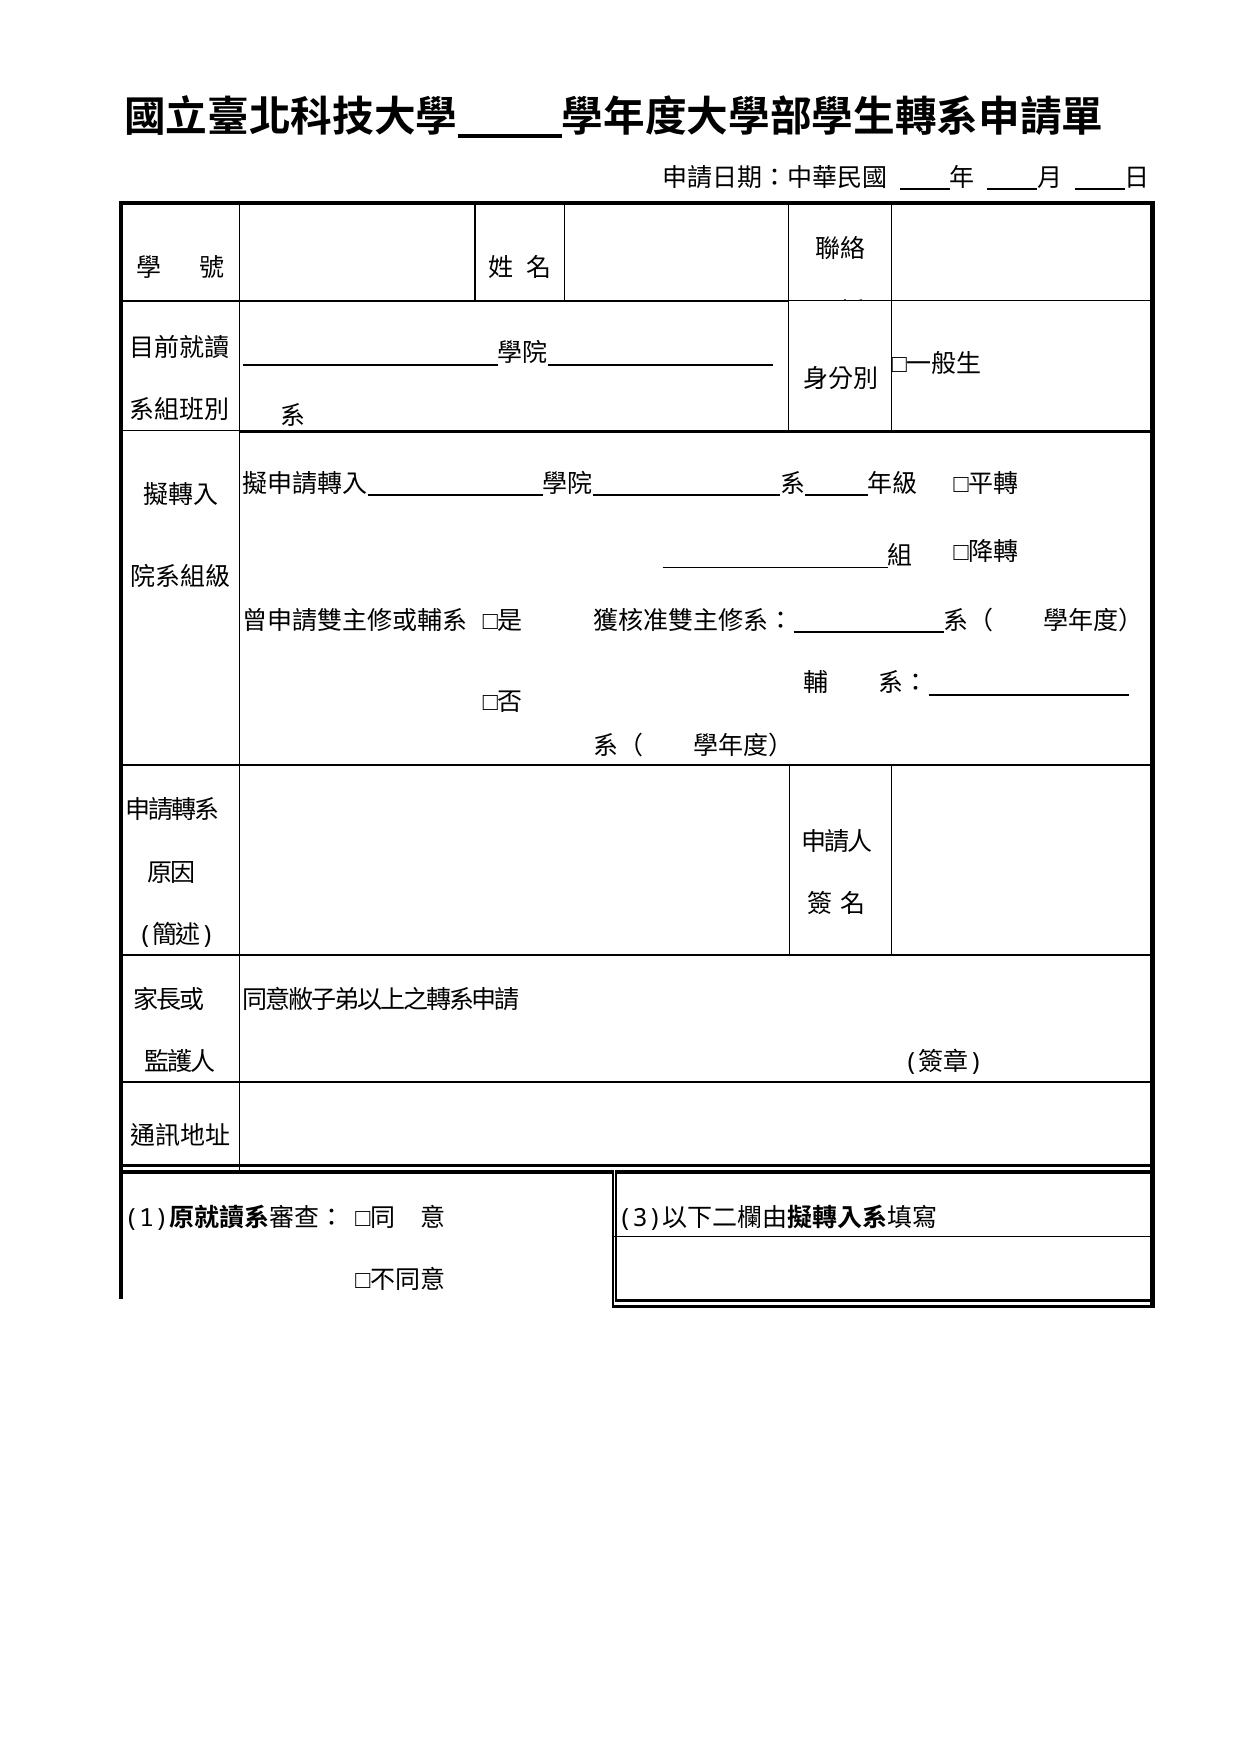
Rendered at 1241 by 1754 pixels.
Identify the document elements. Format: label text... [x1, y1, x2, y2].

table_cell [565, 205, 788, 300]
table_cell [892, 205, 1150, 300]
table_cell □是 □否 [480, 575, 569, 764]
table_cell [617, 1237, 1150, 1298]
table_cell 家長或 監護人 [123, 956, 239, 1081]
table_cell (3)以下二欄由擬轉入系填寫 [614, 1167, 1150, 1236]
table_cell 獲核准雙主修系： 系（ 學年度） 輔 系： 系（ 學年度） [569, 575, 1150, 764]
table_cell [892, 766, 1150, 954]
table_cell 學院 系 組 年級 班 [240, 302, 788, 430]
table_cell 擬申請轉入 學院 系 年級 [240, 433, 950, 502]
table_cell 姓 名 [476, 205, 564, 300]
table_cell 身分別 [789, 301, 891, 430]
table_cell 擬轉入 院系組級 [123, 431, 239, 764]
table_cell 聯絡 電話 [789, 205, 891, 300]
table_cell 同意敝子弟以上之轉系申請 (簽章) [240, 956, 1150, 1081]
table_cell 目前就讀 系組班別 [123, 302, 239, 430]
table_cell 申請轉系原因 (簡述) [123, 766, 239, 954]
table_cell 申請人 簽 名 [790, 766, 891, 954]
table_cell □降轉 [950, 503, 1150, 574]
table_cell 組 [240, 503, 950, 574]
table_cell [240, 205, 474, 300]
table_cell [240, 1083, 1150, 1164]
table_cell [240, 766, 789, 954]
table_cell □一般生 □其他： [892, 301, 1150, 430]
table_cell 學 號 [123, 205, 239, 300]
table_cell □平轉 [950, 433, 1150, 502]
table_cell □同 意 □不同意 [354, 1174, 612, 1298]
table_cell (1)原就讀系審查： [123, 1174, 354, 1298]
table_header 國立臺北科技大學 學年度大學部學生轉系申請單 申請日期：中華民國 年 月 日 [121, 68, 1152, 201]
table_cell 曾申請雙主修或輔系 [240, 575, 480, 764]
table_cell 通訊地址 [123, 1083, 239, 1164]
